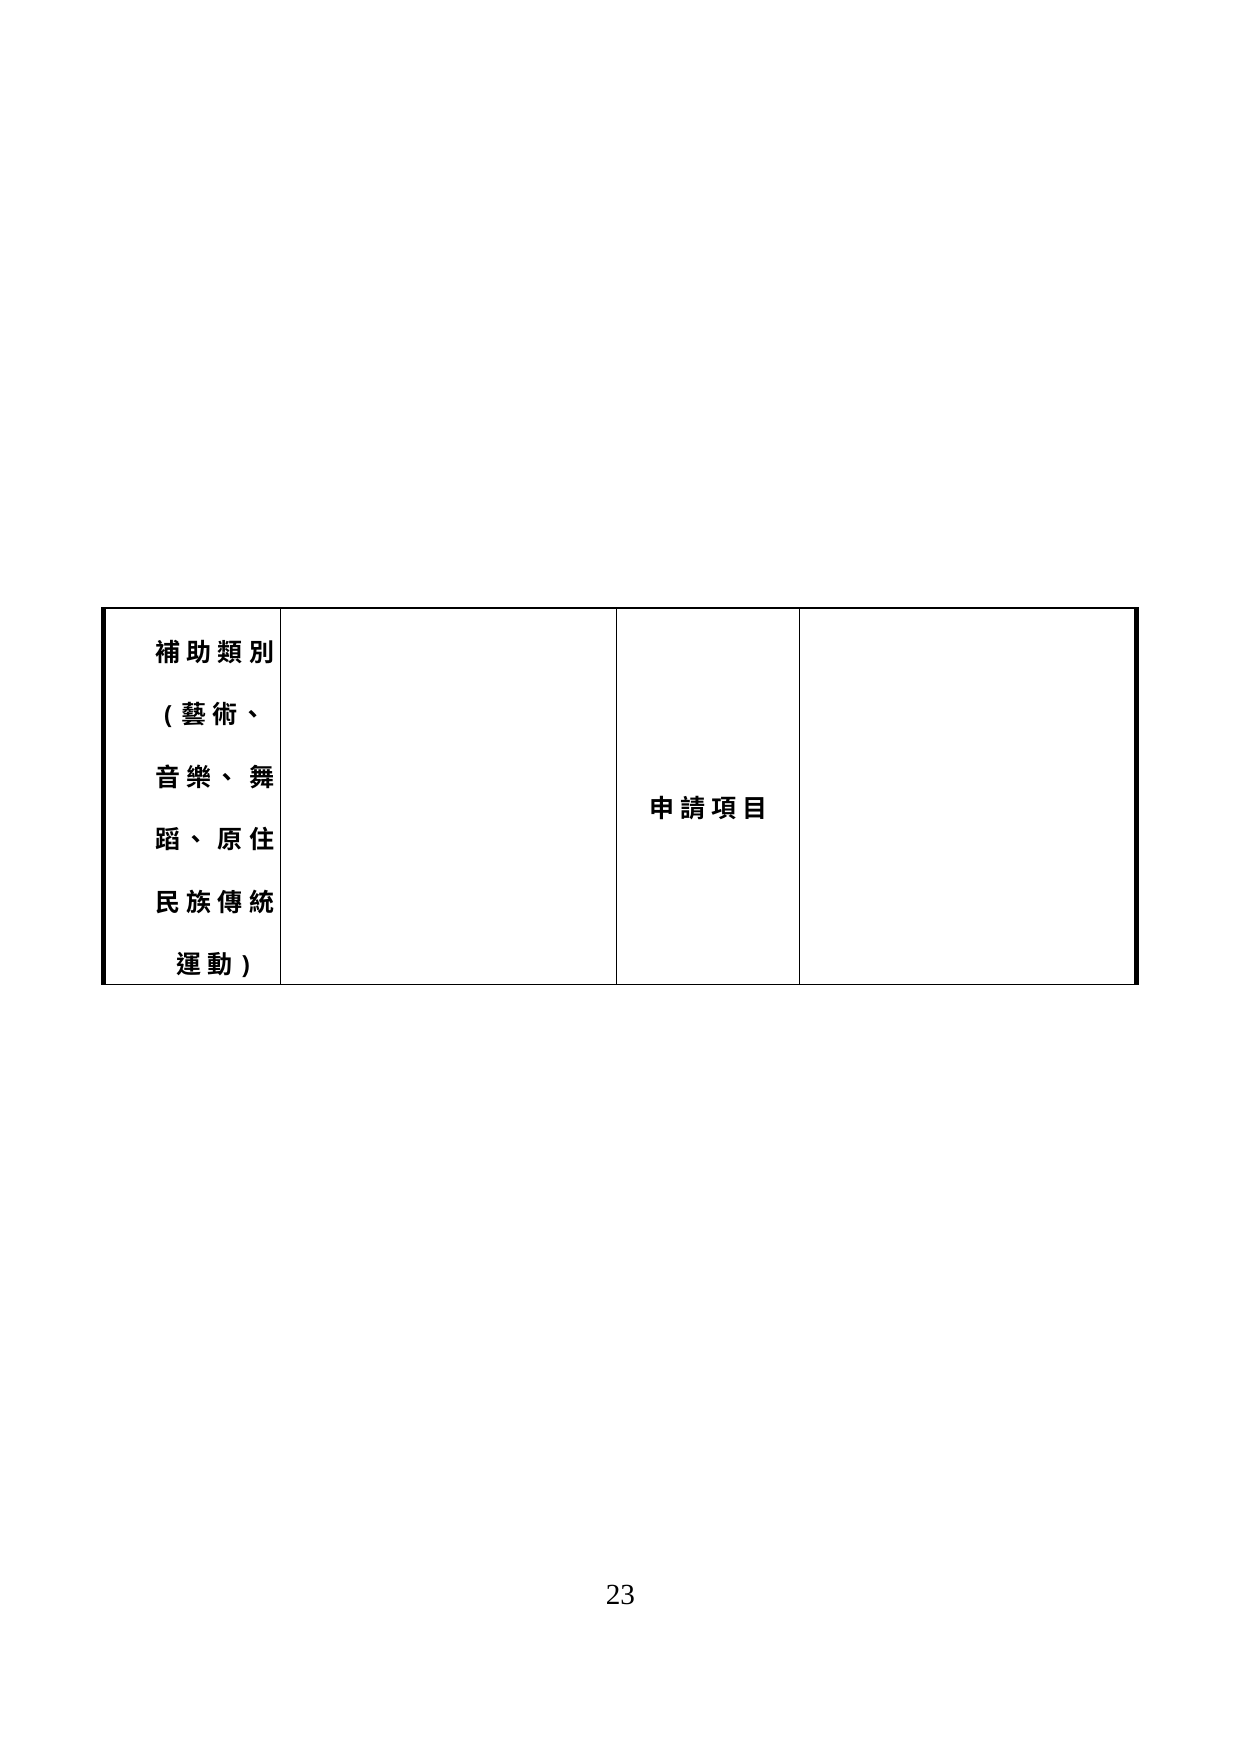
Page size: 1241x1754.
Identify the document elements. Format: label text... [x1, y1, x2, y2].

table_cell 申請項目 [617, 609, 799, 984]
table_cell [281, 609, 616, 984]
table_cell [800, 609, 1134, 984]
table_cell 補助類別(藝術、音樂、舞蹈、原住民族傳統運動) [106, 609, 280, 984]
